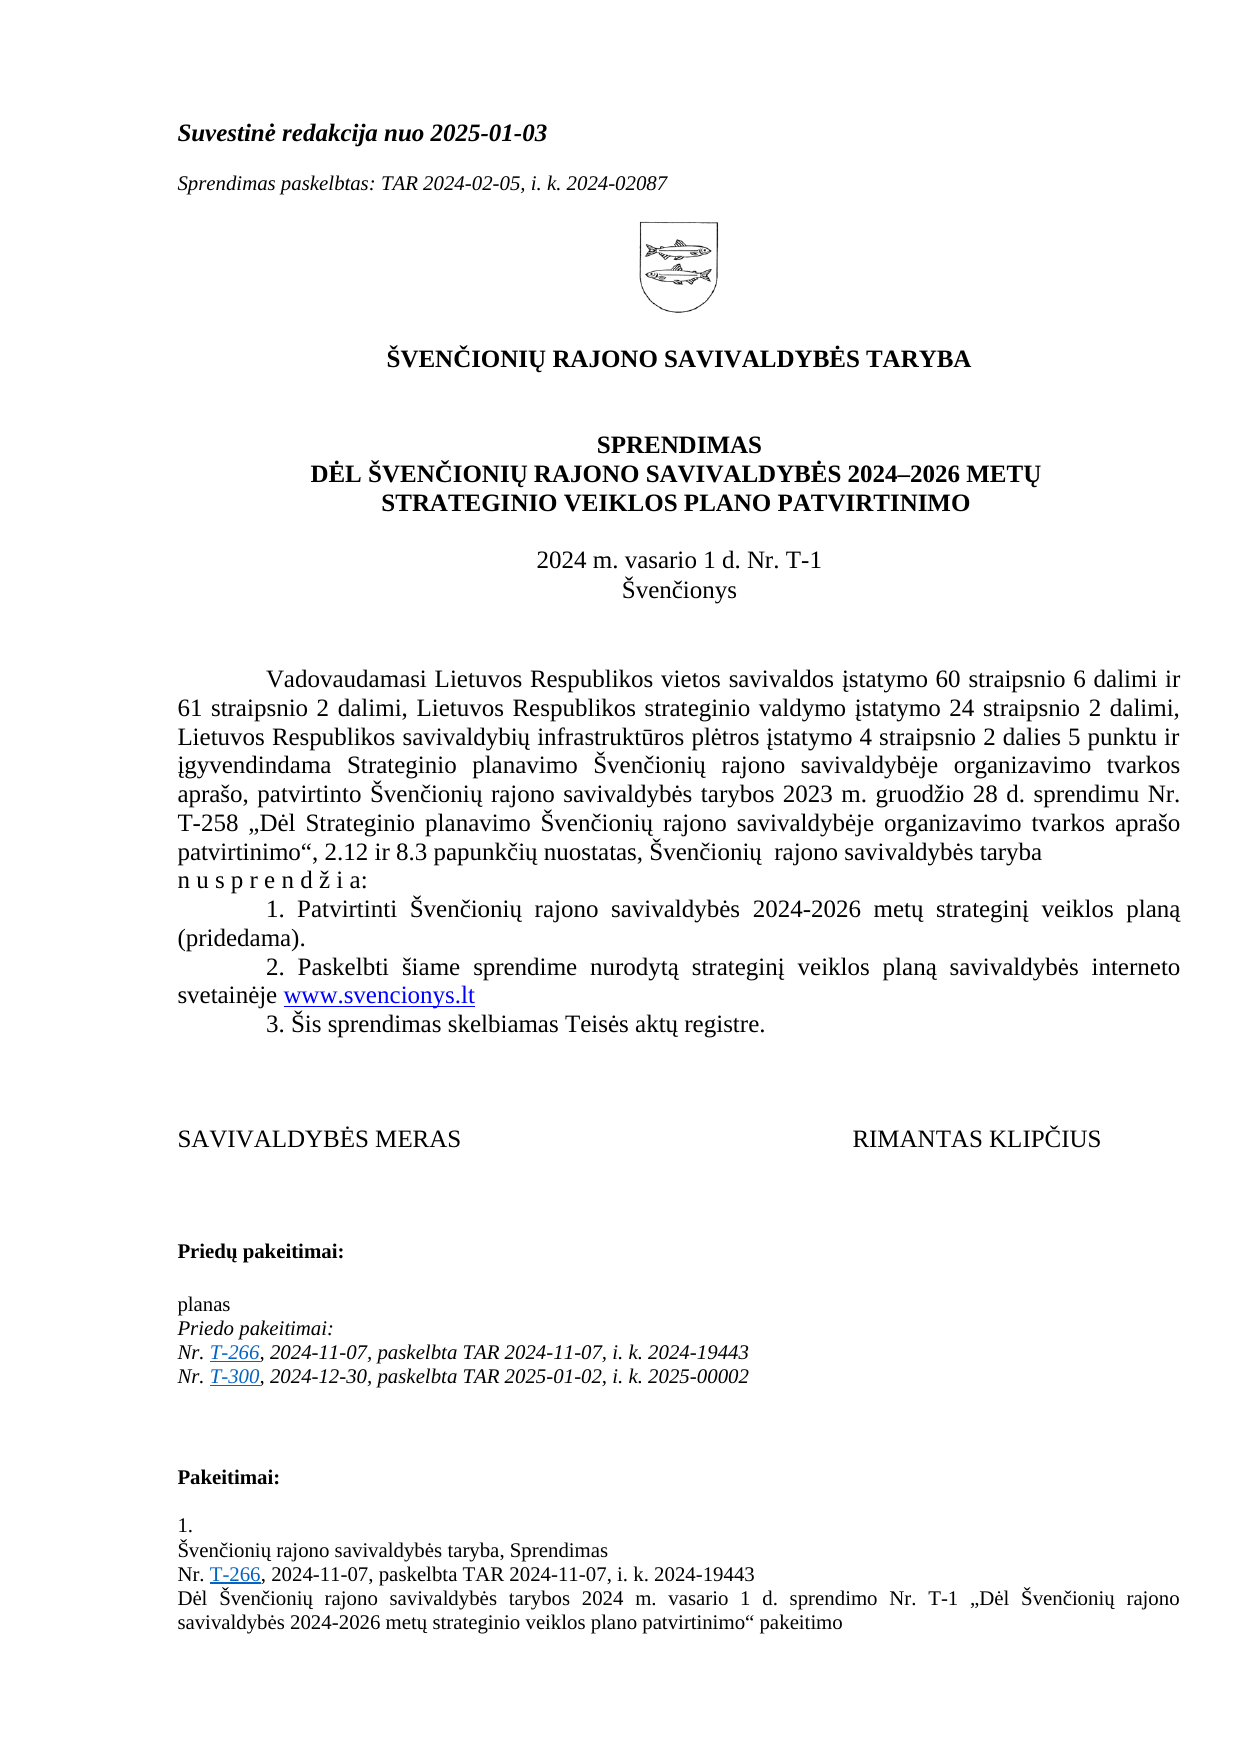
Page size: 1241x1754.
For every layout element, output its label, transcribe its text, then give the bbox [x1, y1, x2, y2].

text n u s p r e n d ž i a: [177, 866, 1181, 894]
text SAVIVALDYBĖS MERAS RIMANTAS KLIPČIUS [177, 1124, 1181, 1153]
text Priedų pakeitimai: [177, 1239, 1181, 1263]
text Švenčionys [177, 575, 1181, 604]
text Pakeitimai: [177, 1465, 1181, 1489]
text 1. [177, 1513, 1181, 1537]
text Sprendimas paskelbtas: TAR 2024-02-05, i. k. 2024-02087 [177, 171, 1181, 195]
text DĖL švenčionių rajono savivaldybės 2024–2026 metų [177, 459, 1181, 488]
text 2024 m. vasario 1 d. Nr. T-1 [177, 545, 1181, 574]
text planas [177, 1292, 1181, 1316]
text Suvestinė redakcija nuo 2025-01-03 [177, 118, 1181, 147]
text 2. Paskelbti šiame sprendime nurodytą strateginį veiklos planą savivaldybės interneto svetainėje www.svencionys.lt [177, 952, 1181, 1009]
subtitle ŠVENČIONIŲ RAJONO SAVIVALDYBĖS TARYBA [177, 344, 1181, 373]
text strateginio veiklos plano patvirtinimo [177, 488, 1181, 517]
text 1. Patvirtinti Švenčionių rajono savivaldybės 2024-2026 metų strateginį veiklos planą (pridedama). [177, 894, 1181, 952]
text Vadovaudamasi Lietuvos Respublikos vietos savivaldos įstatymo 60 straipsnio 6 dalimi ir 61 straipsnio 2 dalimi, Lietuvos Respublikos strateginio valdymo įstatymo 24 straipsnio 2 dalimi, Lietuvos Respublikos savivaldybių infrastruktūros plėtros įstatymo 4 straipsnio 2 dalies 5 punktu ir įgyvendindama Strateginio planavimo Švenčionių rajono savivaldybėje organizavimo tvarkos aprašo, patvirtinto Švenčionių rajono savivaldybės tarybos 2023 m. gruodžio 28 d. sprendimu Nr. T-258 „Dėl Strateginio planavimo Švenčionių rajono savivaldybėje organizavimo tvarkos aprašo patvirtinimo“, 2.12 ir 8.3 papunkčių nuostatas, Švenčionių rajono savivaldybės taryba [177, 664, 1181, 866]
text Švenčionių rajono savivaldybės taryba, Sprendimas [177, 1537, 1181, 1562]
text Nr. T-266, 2024-11-07, paskelbta TAR 2024-11-07, i. k. 2024-19443 [177, 1340, 1181, 1364]
text Priedo pakeitimai: [177, 1316, 1181, 1340]
text Nr. T-300, 2024-12-30, paskelbta TAR 2025-01-02, i. k. 2025-00002 [177, 1364, 1181, 1388]
text SPRENDIMAS [177, 430, 1181, 459]
text Dėl Švenčionių rajono savivaldybės tarybos 2024 m. vasario 1 d. sprendimo Nr. T-1 „Dėl Švenčionių rajono savivaldybės 2024-2026 metų strateginio veiklos plano patvirtinimo“ pakeitimo [177, 1586, 1181, 1634]
text 3. Šis sprendimas skelbiamas Teisės aktų registre. [177, 1009, 1181, 1038]
text Nr. T-266, 2024-11-07, paskelbta TAR 2024-11-07, i. k. 2024-19443 [177, 1562, 1181, 1586]
